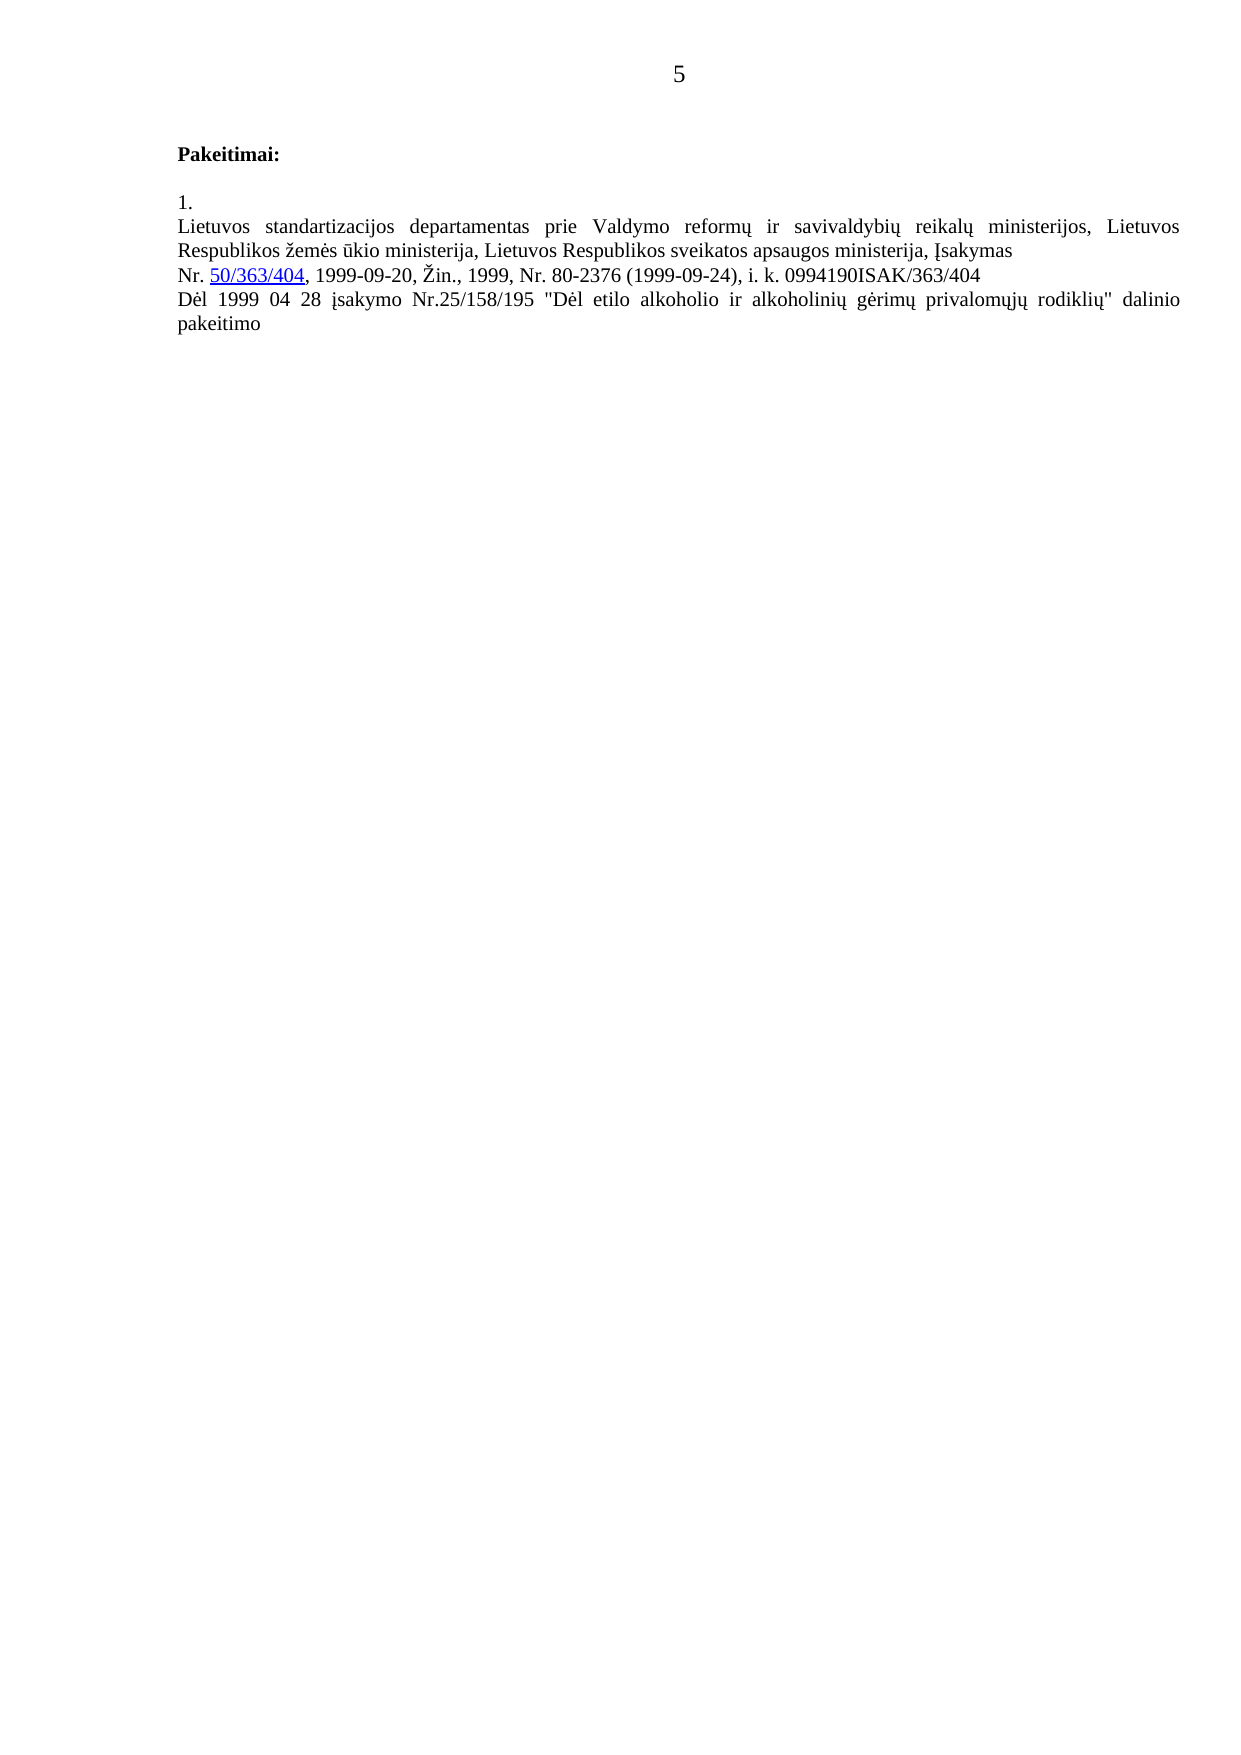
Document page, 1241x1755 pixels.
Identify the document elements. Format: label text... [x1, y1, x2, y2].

text Lietuvos standartizacijos departamentas prie Valdymo reformų ir savivaldybių reikalų ministerijos, Lietuvos Respublikos žemės ūkio ministerija, Lietuvos Respublikos sveikatos apsaugos ministerija, Įsakymas [177, 214, 1181, 262]
text Pakeitimai: [177, 142, 1181, 166]
text Dėl 1999 04 28 įsakymo Nr.25/158/195 "Dėl etilo alkoholio ir alkoholinių gėrimų privalomųjų rodiklių" dalinio pakeitimo [177, 287, 1181, 335]
text Nr. 50/363/404, 1999-09-20, Žin., 1999, Nr. 80-2376 (1999-09-24), i. k. 0994190ISAK/363/404 [177, 262, 1181, 287]
text 1. [177, 190, 1181, 214]
